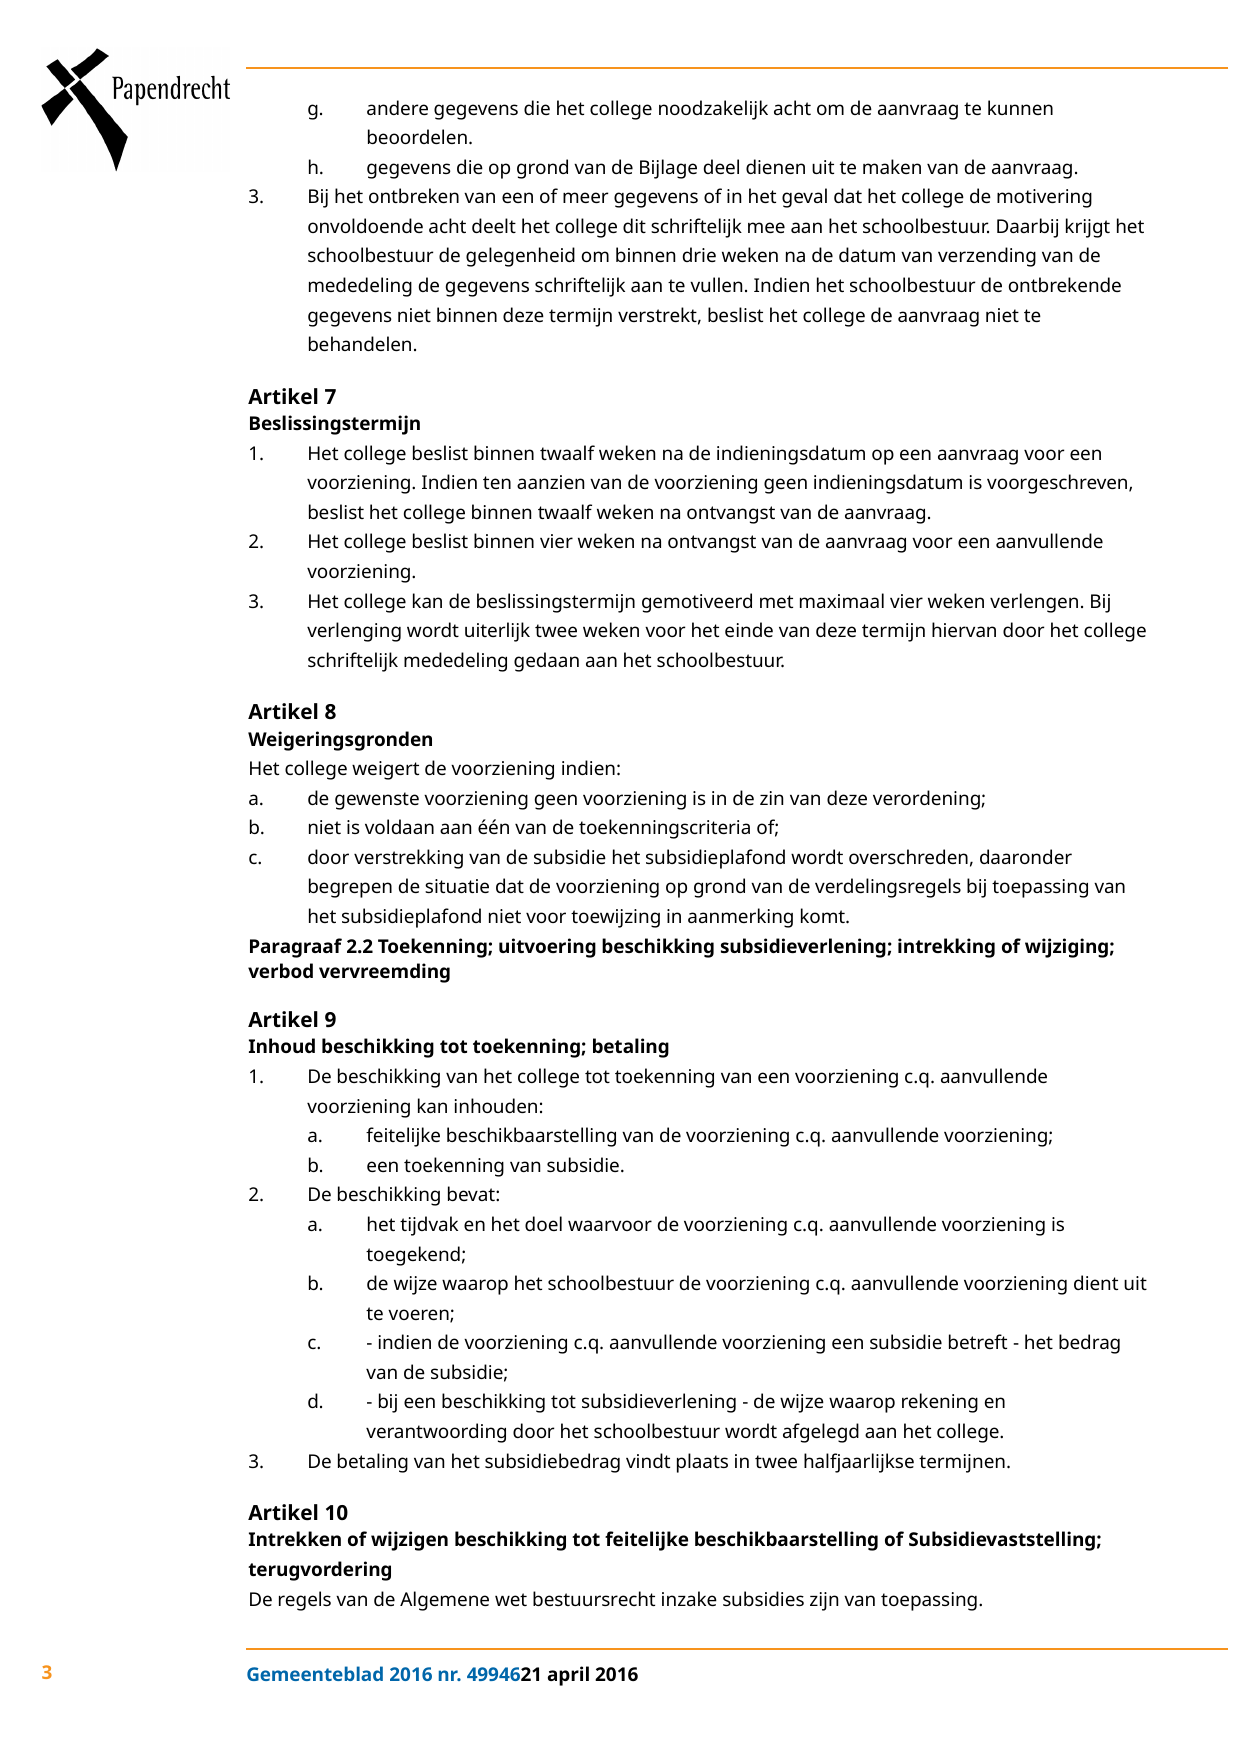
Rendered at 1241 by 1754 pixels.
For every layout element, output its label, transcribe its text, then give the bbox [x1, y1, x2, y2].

text Artikel 7 [248, 382, 1152, 410]
list - bij een beschikking tot subsidieverlening - de wijze waarop rekening en verantwoording door het schoolbestuur wordt afgelegd aan het college. [307, 1389, 1152, 1444]
list Bij het ontbreken van een of meer gegevens of in het geval dat het college de motivering onvoldoende acht deelt het college dit schriftelijk mee aan het schoolbestuur. Daarbij krijgt het schoolbestuur de gelegenheid om binnen drie weken na de datum van verzending van de mededeling de gegevens schriftelijk aan te vullen. Indien het schoolbestuur de ontbrekende gegevens niet binnen deze termijn verstrekt, beslist het college de aanvraag niet te behandelen. [248, 183, 1152, 357]
list Het college beslist binnen twaalf weken na de indieningsdatum op een aanvraag voor een voorziening. Indien ten aanzien van de voorziening geen indieningsdatum is voorgeschreven, beslist het college binnen twaalf weken na ontvangst van de aanvraag. [248, 440, 1152, 525]
list niet is voldaan aan één van de toekenningscriteria of; [248, 814, 1152, 840]
list De betaling van het subsidiebedrag vindt plaats in twee halfjaarlijkse termijnen. [248, 1448, 1152, 1473]
list Het college beslist binnen vier weken na ontvangst van de aanvraag voor een aanvullende voorziening. [248, 529, 1152, 584]
text Het college weigert de voorziening indien: [248, 755, 1152, 781]
text Artikel 10 [248, 1498, 1152, 1527]
text Weigeringsgronden [248, 726, 1152, 752]
picture [41, 47, 231, 172]
list het tijdvak en het doel waarvoor de voorziening c.q. aanvullende voorziening is toegekend; [307, 1211, 1152, 1266]
list - indien de voorziening c.q. aanvullende voorziening een subsidie betreft - het bedrag van de subsidie; [307, 1329, 1152, 1385]
text Beslissingstermijn [248, 410, 1152, 436]
list gegevens die op grond van de Bijlage deel dienen uit te maken van de aanvraag. [307, 154, 1152, 180]
text Intrekken of wijzigen beschikking tot feitelijke beschikbaarstelling of Subsidievaststelling; terugvordering [248, 1527, 1152, 1582]
text Inhoud beschikking tot toekenning; betaling [248, 1034, 1152, 1059]
list feitelijke beschikbaarstelling van de voorziening c.q. aanvullende voorziening; [307, 1122, 1152, 1148]
list een toekenning van subsidie. [307, 1152, 1152, 1178]
text Artikel 9 [248, 1005, 1152, 1034]
list de wijze waarop het schoolbestuur de voorziening c.q. aanvullende voorziening dient uit te voeren; [307, 1270, 1152, 1326]
list andere gegevens die het college noodzakelijk acht om de aanvraag te kunnen beoordelen. [307, 95, 1152, 150]
list De beschikking bevat: [248, 1182, 1152, 1207]
list door verstrekking van de subsidie het subsidieplafond wordt overschreden, daaronder begrepen de situatie dat de voorziening op grond van de verdelingsregels bij toepassing van het subsidieplafond niet voor toewijzing in aanmerking komt. [248, 844, 1152, 929]
text De regels van de Algemene wet bestuursrecht inzake subsidies zijn van toepassing. [248, 1586, 1152, 1612]
text Paragraaf 2.2 Toekenning; uitvoering beschikking subsidieverlening; intrekking of wijziging; verbod vervreemding [248, 933, 1152, 984]
list Het college kan de beslissingstermijn gemotiveerd met maximaal vier weken verlengen. Bij verlenging wordt uiterlijk twee weken voor het einde van deze termijn hiervan door het college schriftelijk mededeling gedaan aan het schoolbestuur. [248, 588, 1152, 673]
list de gewenste voorziening geen voorziening is in de zin van deze verordening; [248, 785, 1152, 811]
text Artikel 8 [248, 697, 1152, 726]
list De beschikking van het college tot toekenning van een voorziening c.q. aanvullende voorziening kan inhouden: [248, 1063, 1152, 1118]
